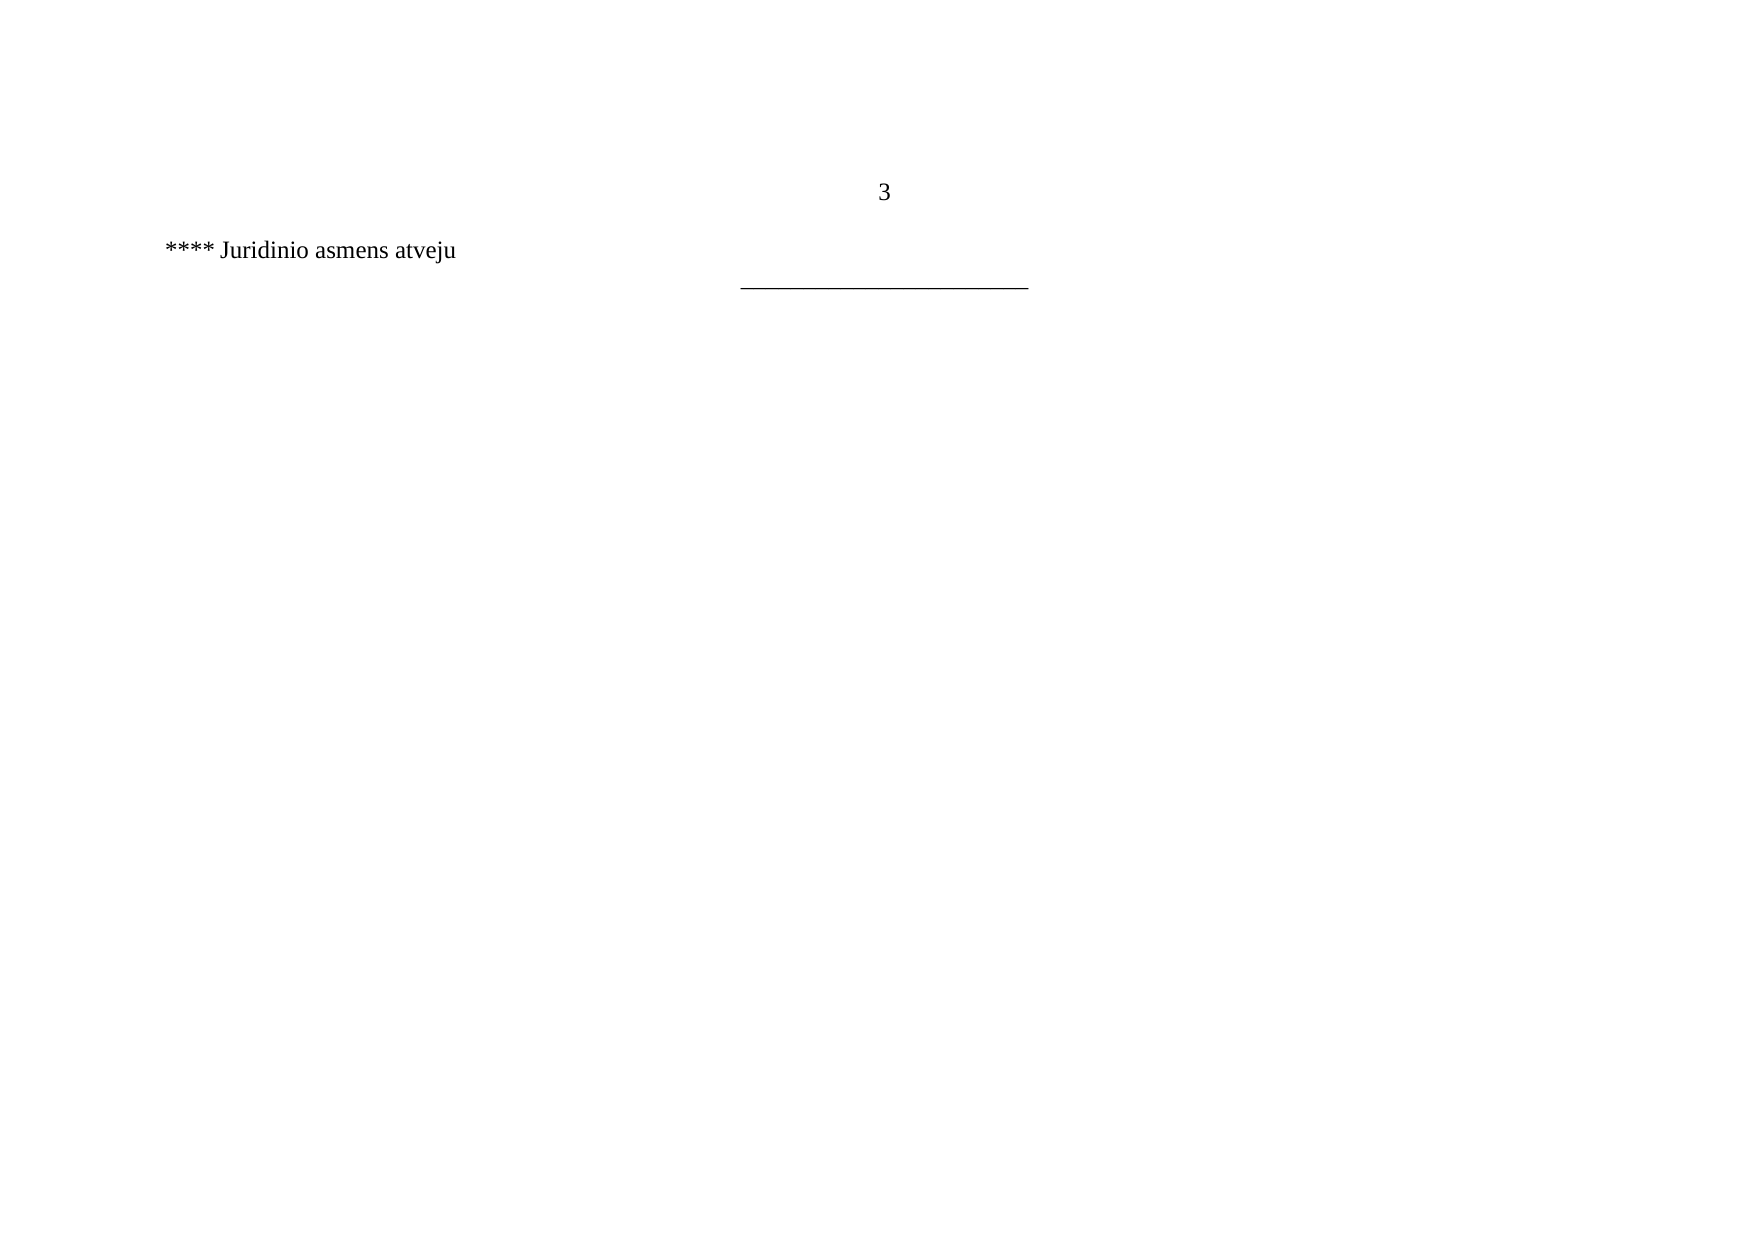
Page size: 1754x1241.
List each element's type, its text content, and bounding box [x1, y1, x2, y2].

text **** Juridinio asmens atveju [89, 235, 1680, 263]
text _______________________ [89, 263, 1680, 292]
